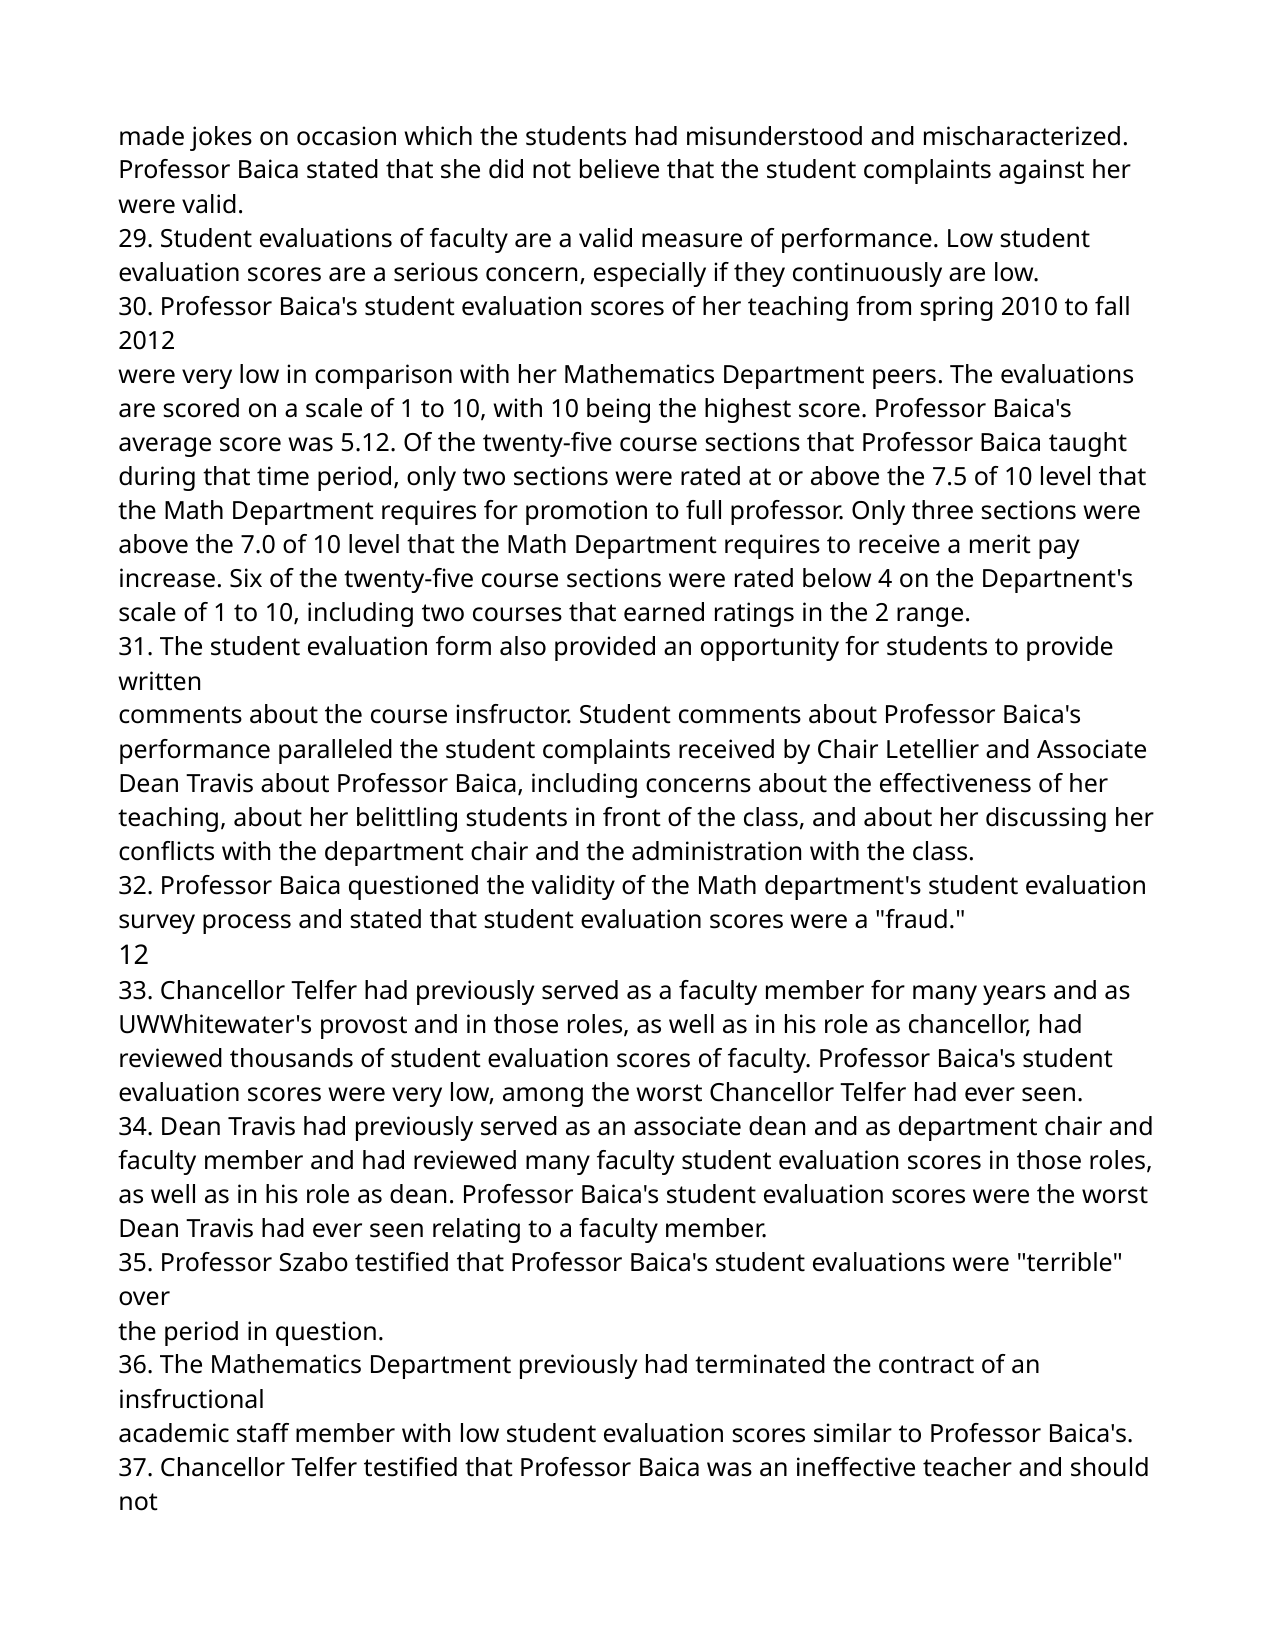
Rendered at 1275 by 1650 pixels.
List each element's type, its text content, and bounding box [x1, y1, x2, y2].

text Dean Travis had ever seen relating to a faculty member. [118, 1211, 1157, 1245]
text conflicts with the department chair and the administration with the class. [118, 833, 1157, 867]
text 34. Dean Travis had previously served as an associate dean and as department chair and [118, 1109, 1157, 1143]
text 12 [118, 936, 1157, 972]
text Professor Baica stated that she did not believe that the student complaints against her [118, 152, 1157, 186]
text increase. Six of the twenty-five course sections were rated below 4 on the Departnent's [118, 561, 1157, 595]
text above the 7.0 of 10 level that the Math Department requires to receive a merit pay [118, 527, 1157, 561]
text during that time period, only two sections were rated at or above the 7.5 of 10 level that [118, 459, 1157, 493]
text were very low in comparison with her Mathematics Department peers. The evaluations [118, 357, 1157, 391]
text UWWhitewater's provost and in those roles, as well as in his role as chancellor, had [118, 1007, 1157, 1041]
text evaluation scores were very low, among the worst Chancellor Telfer had ever seen. [118, 1075, 1157, 1109]
text the period in question. [118, 1313, 1157, 1347]
text were valid. [118, 186, 1157, 220]
text 31. The student evaluation form also provided an opportunity for students to provide written [118, 629, 1157, 697]
text scale of 1 to 10, including two courses that earned ratings in the 2 range. [118, 595, 1157, 629]
text made jokes on occasion which the students had misunderstood and mischaracterized. [118, 118, 1157, 152]
text teaching, about her belittling students in front of the class, and about her discussing her [118, 799, 1157, 833]
text academic staff member with low student evaluation scores similar to Professor Baica's. [118, 1415, 1157, 1449]
text 37. Chancellor Telfer testified that Professor Baica was an ineffective teacher and should not [118, 1449, 1157, 1517]
text are scored on a scale of 1 to 10, with 10 being the highest score. Professor Baica's [118, 391, 1157, 425]
text the Math Department requires for promotion to full professor. Only three sections were [118, 493, 1157, 527]
text 29. Student evaluations of faculty are a valid measure of performance. Low student [118, 220, 1157, 254]
text 32. Professor Baica questioned the validity of the Math department's student evaluation [118, 867, 1157, 902]
text 33. Chancellor Telfer had previously served as a faculty member for many years and as [118, 972, 1157, 1007]
text evaluation scores are a serious concern, especially if they continuously are low. [118, 254, 1157, 288]
text 36. The Mathematics Department previously had terminated the contract of an insfructional [118, 1347, 1157, 1415]
text Dean Travis about Professor Baica, including concerns about the effectiveness of her [118, 765, 1157, 799]
text reviewed thousands of student evaluation scores of faculty. Professor Baica's student [118, 1041, 1157, 1075]
text 30. Professor Baica's student evaluation scores of her teaching from spring 2010 to fall 2012 [118, 288, 1157, 357]
text performance paralleled the student complaints received by Chair Letellier and Associate [118, 731, 1157, 765]
text 35. Professor Szabo testified that Professor Baica's student evaluations were "terrible" over [118, 1245, 1157, 1313]
text comments about the course insfructor. Student comments about Professor Baica's [118, 697, 1157, 731]
text faculty member and had reviewed many faculty student evaluation scores in those roles, [118, 1143, 1157, 1177]
text average score was 5.12. Of the twenty-five course sections that Professor Baica taught [118, 425, 1157, 459]
text survey process and stated that student evaluation scores were a "fraud." [118, 902, 1157, 936]
text as well as in his role as dean. Professor Baica's student evaluation scores were the worst [118, 1177, 1157, 1211]
